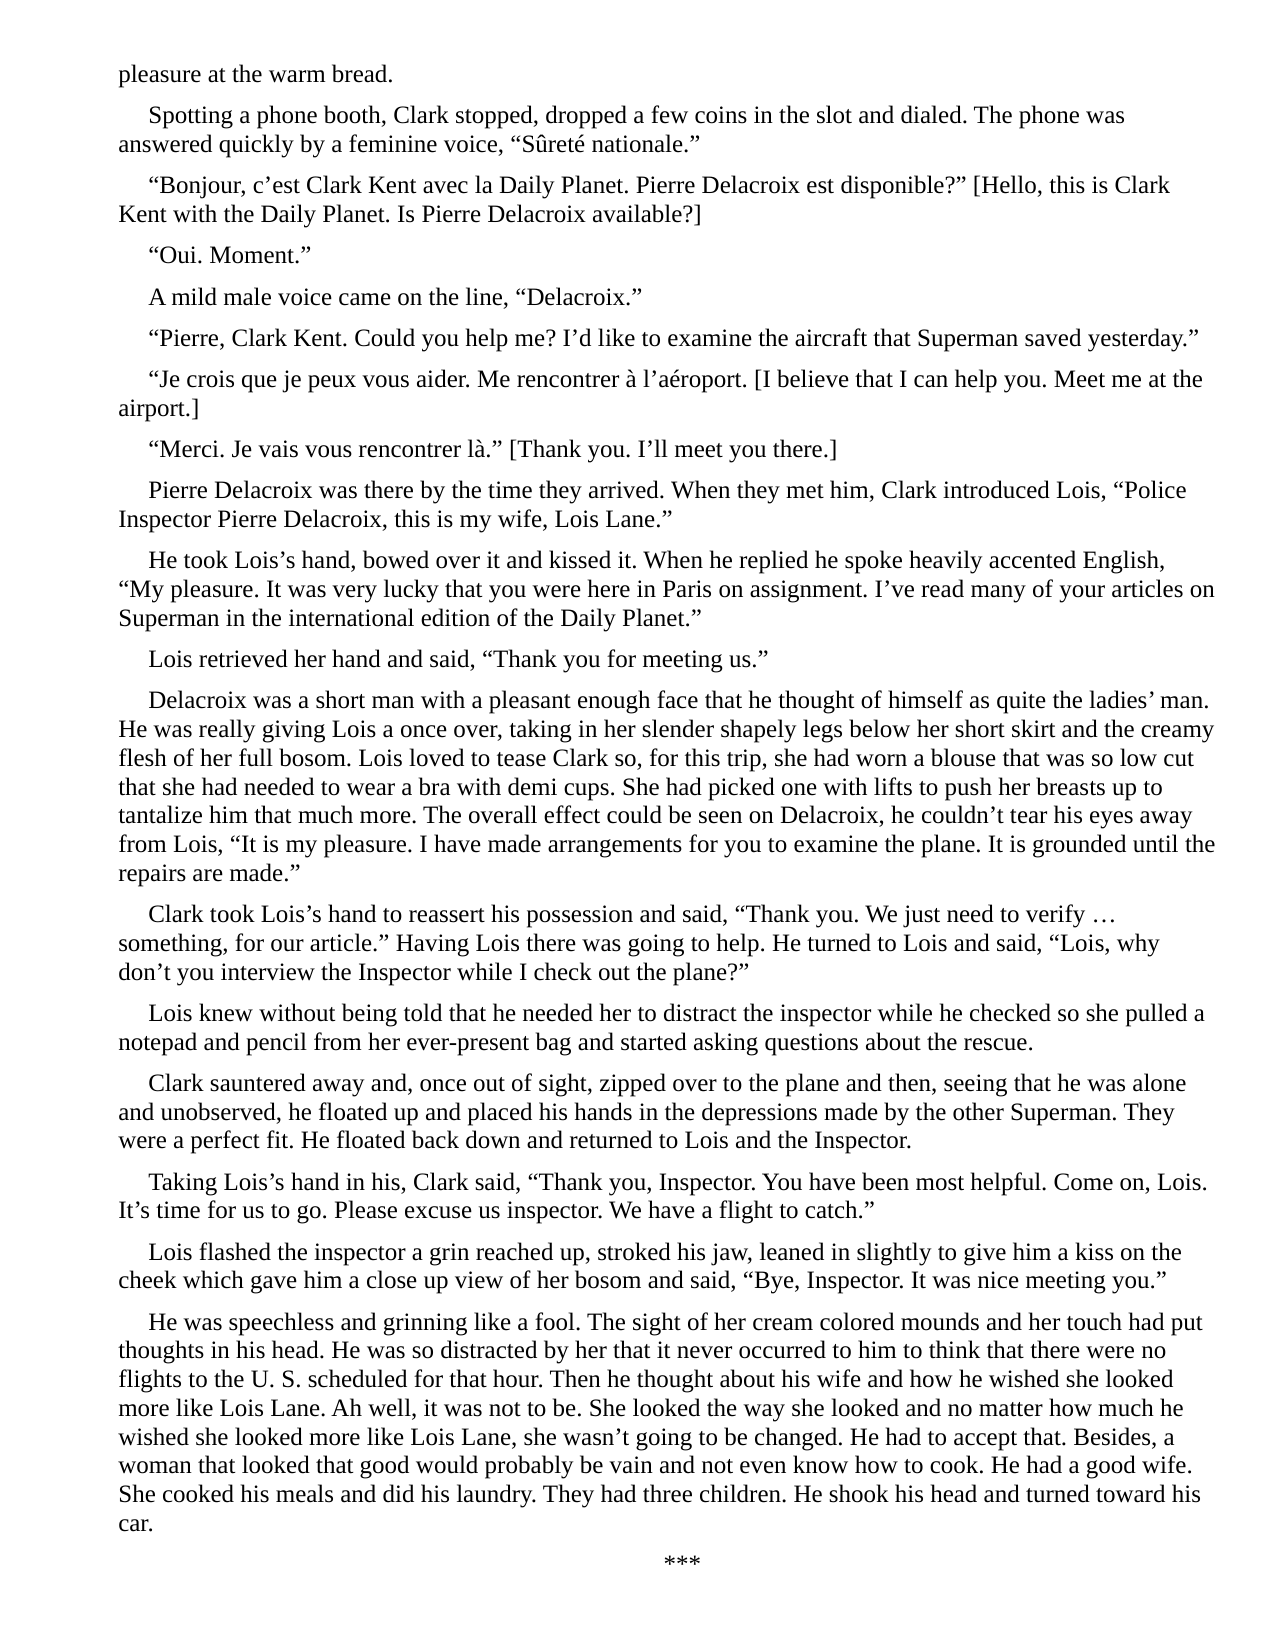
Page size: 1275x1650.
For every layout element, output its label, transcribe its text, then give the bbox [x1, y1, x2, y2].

text “Je crois que je peux vous aider. Me rencontrer à l’aéroport. [I believe that I can help you. Meet me at the airport.] [118, 364, 1216, 422]
text “Bonjour, c’est Clark Kent avec la Daily Planet. Pierre Delacroix est disponible?” [Hello, this is Clark Kent with the Daily Planet. Is Pierre Delacroix available?] [118, 170, 1216, 228]
text He was speechless and grinning like a fool. The sight of her cream colored mounds and her touch had put thoughts in his head. He was so distracted by her that it never occurred to him to think that there were no flights to the U. S. scheduled for that hour. Then he thought about his wife and how he wished she looked more like Lois Lane. Ah well, it was not to be. She looked the way she looked and no matter how much he wished she looked more like Lois Lane, she wasn’t going to be changed. He had to accept that. Besides, a woman that looked that good would probably be vain and not even know how to cook. He had a good wife. She cooked his meals and did his laundry. They had three children. He shook his head and turned toward his car. [118, 1307, 1216, 1537]
text Lois knew without being told that he needed her to distract the inspector while he checked so she pulled a notepad and pencil from her ever-present bag and started asking questions about the rescue. [118, 998, 1216, 1055]
text Spotting a phone booth, Clark stopped, dropped a few coins in the slot and dialed. The phone was answered quickly by a feminine voice, “Sûreté nationale.” [118, 100, 1216, 158]
text Taking Lois’s hand in his, Clark said, “Thank you, Inspector. You have been most helpful. Come on, Lois. It’s time for us to go. Please excuse us inspector. We have a flight to catch.” [118, 1167, 1216, 1224]
text “Oui. Moment.” [118, 240, 1216, 269]
text “Merci. Je vais vous rencontrer là.” [Thank you. I’ll meet you there.] [118, 434, 1216, 463]
text Delacroix was a short man with a pleasant enough face that he thought of himself as quite the ladies’ man. He was really giving Lois a once over, taking in her slender shapely legs below her short skirt and the creamy flesh of her full bosom. Lois loved to tease Clark so, for this trip, she had worn a blouse that was so low cut that she had needed to wear a bra with demi cups. She had picked one with lifts to push her breasts up to tantalize him that much more. The overall effect could be seen on Delacroix, he couldn’t tear his eyes away from Lois, “It is my pleasure. I have made arrangements for you to examine the plane. It is grounded until the repairs are made.” [118, 685, 1216, 887]
text Lois retrieved her hand and said, “Thank you for meeting us.” [118, 644, 1216, 673]
text Clark sauntered away and, once out of sight, zipped over to the plane and then, seeing that he was alone and unobserved, he floated up and placed his hands in the depressions made by the other Superman. They were a perfect fit. He floated back down and returned to Lois and the Inspector. [118, 1068, 1216, 1154]
text pleasure at the warm bread. [118, 59, 1216, 88]
text A mild male voice came on the line, “Delacroix.” [118, 282, 1216, 310]
text *** [118, 1549, 1216, 1578]
text Lois flashed the inspector a grin reached up, stroked his jaw, leaned in slightly to give him a kiss on the cheek which gave him a close up view of her bosom and said, “Bye, Inspector. It was nice meeting you.” [118, 1237, 1216, 1294]
text “Pierre, Clark Kent. Could you help me? I’d like to examine the aircraft that Superman saved yesterday.” [118, 323, 1216, 352]
text Clark took Lois’s hand to reassert his possession and said, “Thank you. We just need to verify … something, for our article.” Having Lois there was going to help. He turned to Lois and said, “Lois, why don’t you interview the Inspector while I check out the plane?” [118, 899, 1216, 985]
text He took Lois’s hand, bowed over it and kissed it. When he replied he spoke heavily accented English, “My pleasure. It was very lucky that you were here in Paris on assignment. I’ve read many of your articles on Superman in the international edition of the Daily Planet.” [118, 545, 1216, 632]
text Pierre Delacroix was there by the time they arrived. When they met him, Clark introduced Lois, “Police Inspector Pierre Delacroix, this is my wife, Lois Lane.” [118, 475, 1216, 533]
